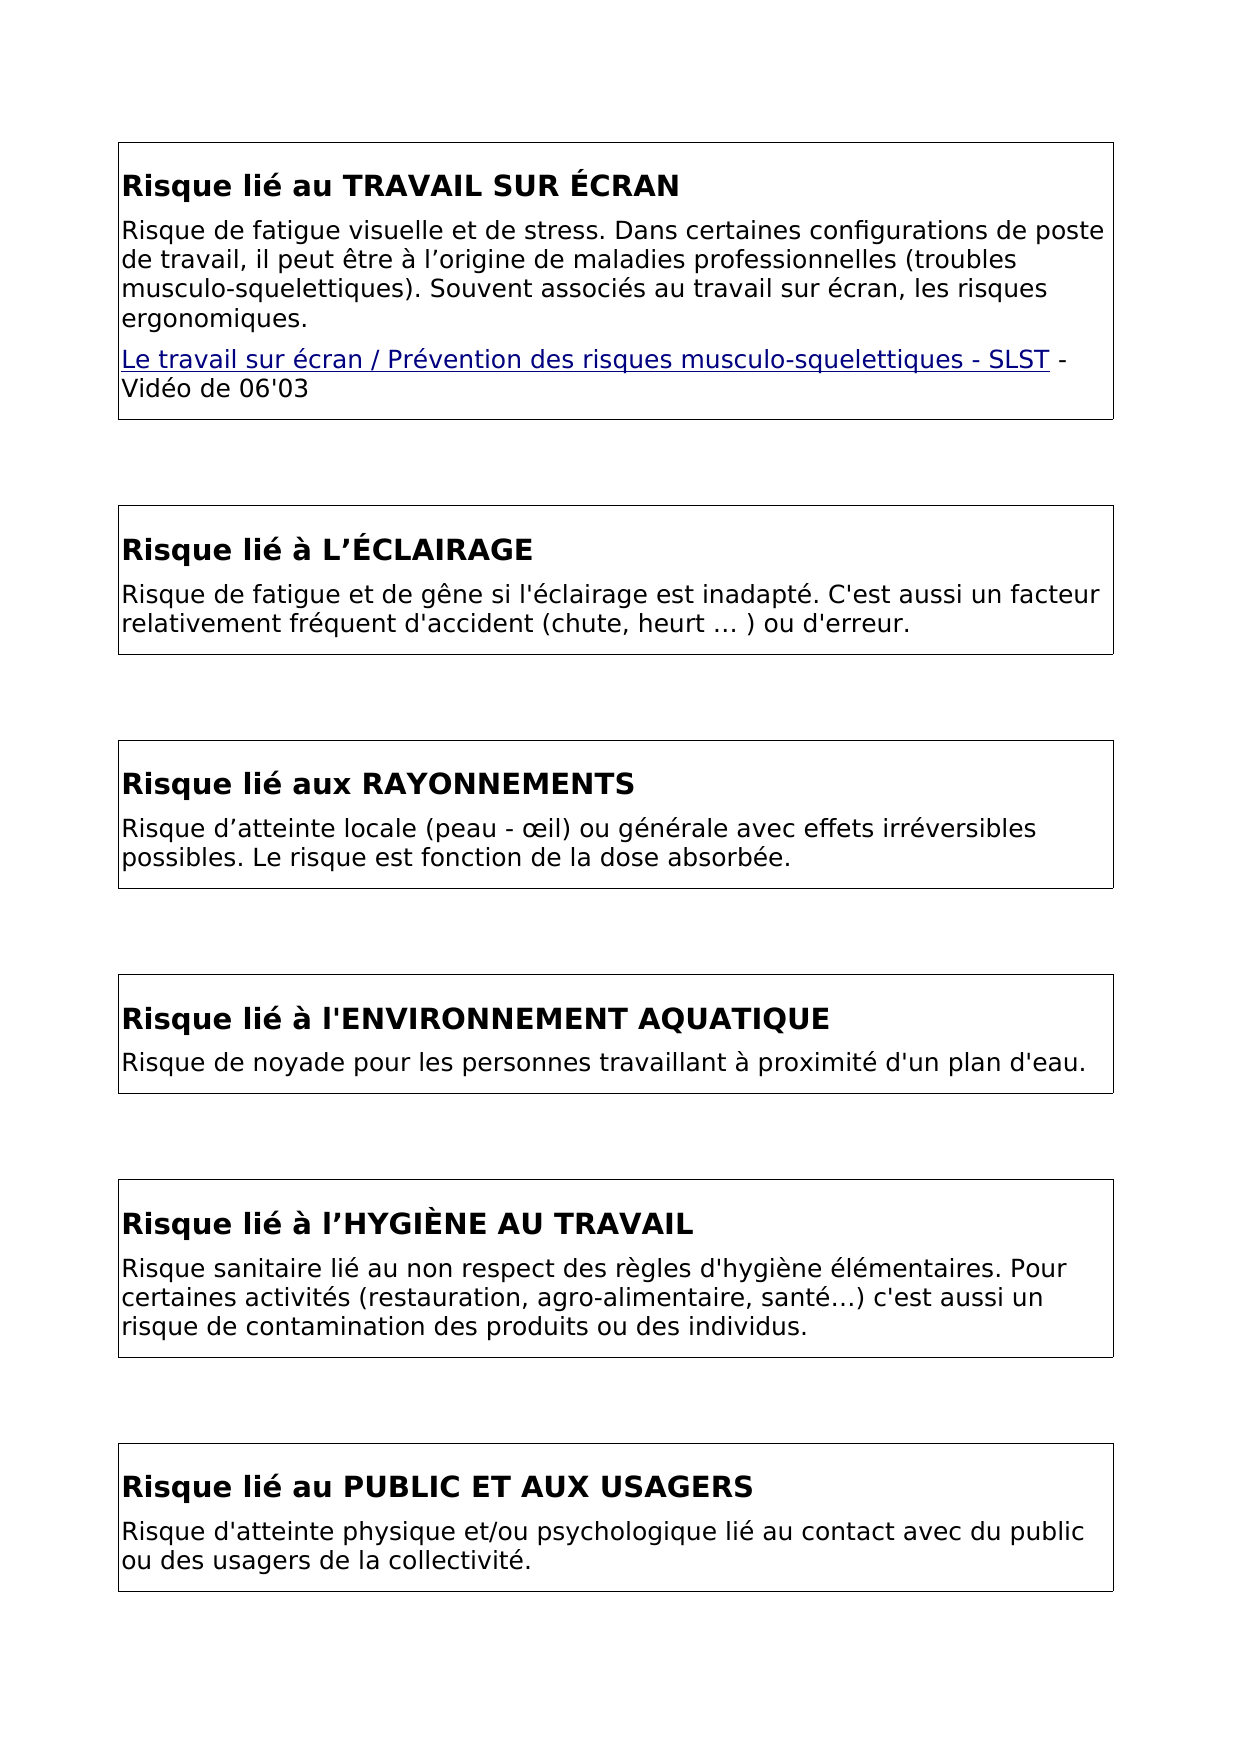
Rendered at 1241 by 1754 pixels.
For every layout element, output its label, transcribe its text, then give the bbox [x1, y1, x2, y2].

table_header Risque lié à l'ENVIRONNEMENT AQUATIQUE Risque de noyade pour les personnes travaillant à proximité d'un plan d'eau. [119, 975, 1113, 1093]
table_header Risque lié à l’HYGIÈNE AU TRAVAIL Risque sanitaire lié au non respect des règles d'hygiène élémentaires. Pour certaines activités (restauration, agro-alimentaire, santé…) c'est aussi un risque de contamination des produits ou des individus. [119, 1180, 1113, 1357]
table_header Risque lié au PUBLIC ET AUX USAGERS Risque d'atteinte physique et/ou psychologique lié au contact avec du public ou des usagers de la collectivité. [119, 1444, 1113, 1591]
table_header Risque lié aux RAYONNEMENTS Risque d’atteinte locale (peau - œil) ou générale avec effets irréversibles possibles. Le risque est fonction de la dose absorbée. [119, 741, 1113, 888]
table_header Risque lié au TRAVAIL SUR ÉCRAN Risque de fatigue visuelle et de stress. Dans certaines configurations de poste de travail, il peut être à l’origine de maladies professionnelles (troubles musculo-squelettiques). Souvent associés au travail sur écran, les risques ergonomiques. Le travail sur écran / Prévention des risques musculo-squelettiques - SLST - Vidéo de 06'03 [119, 143, 1113, 419]
table_header Risque lié à L’ÉCLAIRAGE Risque de fatigue et de gêne si l'éclairage est inadapté. C'est aussi un facteur relativement fréquent d'accident (chute, heurt … ) ou d'erreur. [119, 506, 1113, 653]
